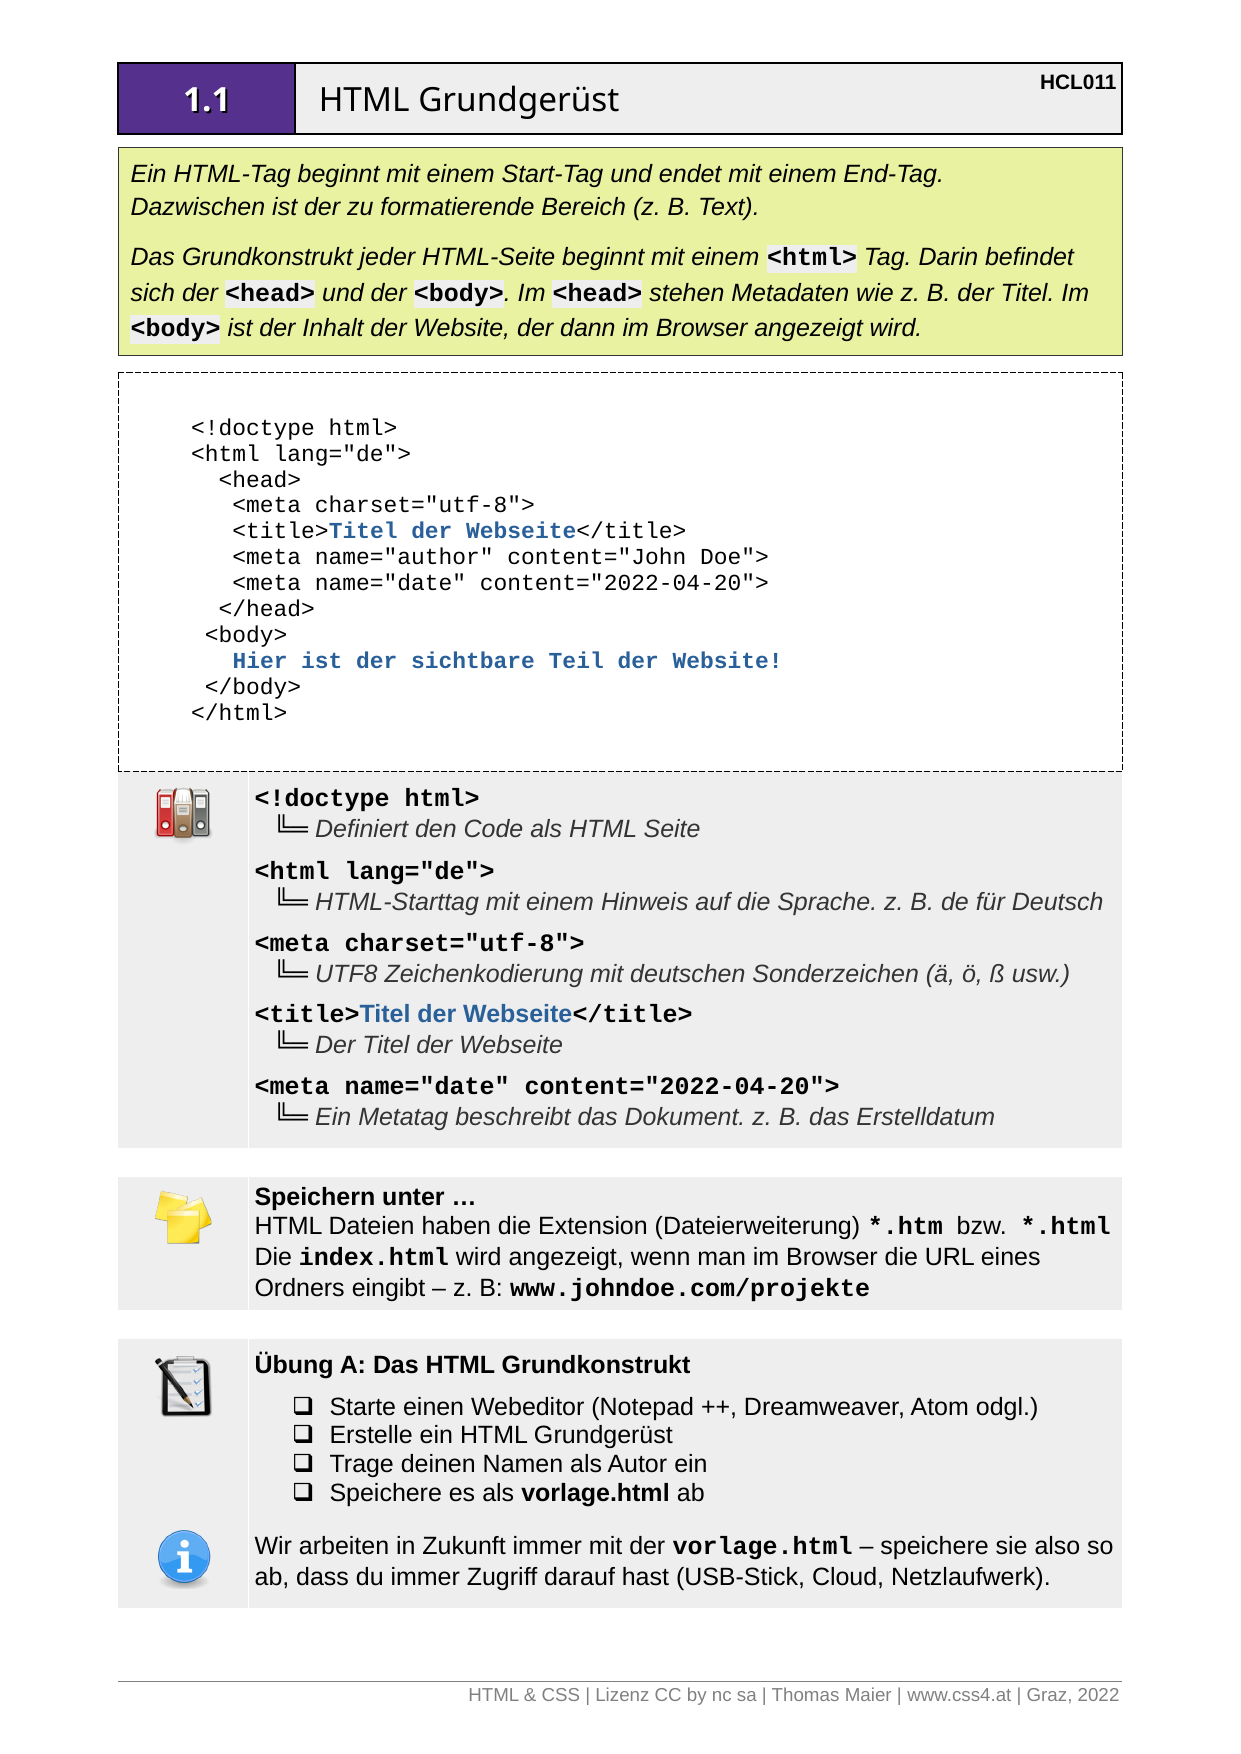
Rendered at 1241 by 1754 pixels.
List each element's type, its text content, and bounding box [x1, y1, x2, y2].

text Das Grundkonstrukt jeder HTML-Seite beginnt mit einem <html> Tag. Darin befindet sich der <head> und der <body>. Im <head> stehen Metadaten wie z. B. der Titel. Im <body> ist der Inhalt der Website, der dann im Browser angezeigt wird. [119, 230, 1122, 355]
table_header HCL011 [885, 64, 1121, 133]
table_header [118, 771, 248, 1148]
table_header HTML Grundgerüst [296, 64, 885, 133]
table_header Übung A: Das HTML Grundkonstrukt Starte einen Webeditor (Notepad ++, Dreamweaver, Atom odgl.) Erstelle ein HTML Grundgerüst Trage deinen Namen als Autor ein Speichere es als vorlage.html ab [249, 1339, 1122, 1519]
picture [153, 1356, 214, 1417]
text Ein HTML-Tag beginnt mit einem Start-Tag und endet mit einem End-Tag. Dazwischen ist der zu formatierende Bereich (z. B. Text). [119, 148, 1122, 220]
picture [154, 1530, 213, 1589]
text <!doctype html> <html lang="de"> <head> <meta charset="utf-8"> <title>Titel der Webseite</title> <meta name="author" content="John Doe"> <meta name="date" content="2022-04-20"> </head> <body> Hier ist der sichtbare Teil der Website! </body> </html> [118, 372, 1122, 771]
table_header [118, 1177, 248, 1310]
table_header 1.1 [119, 64, 294, 133]
table_header [118, 1339, 248, 1519]
table_header [118, 1519, 248, 1608]
table_header Speichern unter … HTML Dateien haben die Extension (Dateierweiterung) *.htm bzw. *.html Die index.html wird angezeigt, wenn man im Browser die URL eines Ordners eingibt – z. B: www.johndoe.com/projekte [249, 1177, 1122, 1310]
picture [151, 782, 215, 847]
table_header Wir arbeiten in Zukunft immer mit der vorlage.html – speichere sie also so ab, dass du immer Zugriff darauf hast (USB-Stick, Cloud, Netzlaufwerk). [249, 1519, 1122, 1608]
table_header <!doctype html> ╚═ Definiert den Code als HTML Seite <html lang="de"> ╚═ HTML-Starttag mit einem Hinweis auf die Sprache. z. B. de für Deutsch <meta charset="utf-8"> ╚═ UTF8 Zeichenkodierung mit deutschen Sonderzeichen (ä, ö, ß usw.) <title>Titel der Webseite</title> ╚═ Der Titel der Webseite <meta name="date" content="2022-04-20"> ╚═ Ein Metatag beschreibt das Dokument. z. B. das Erstelldatum [249, 771, 1122, 1148]
picture [155, 1188, 212, 1245]
